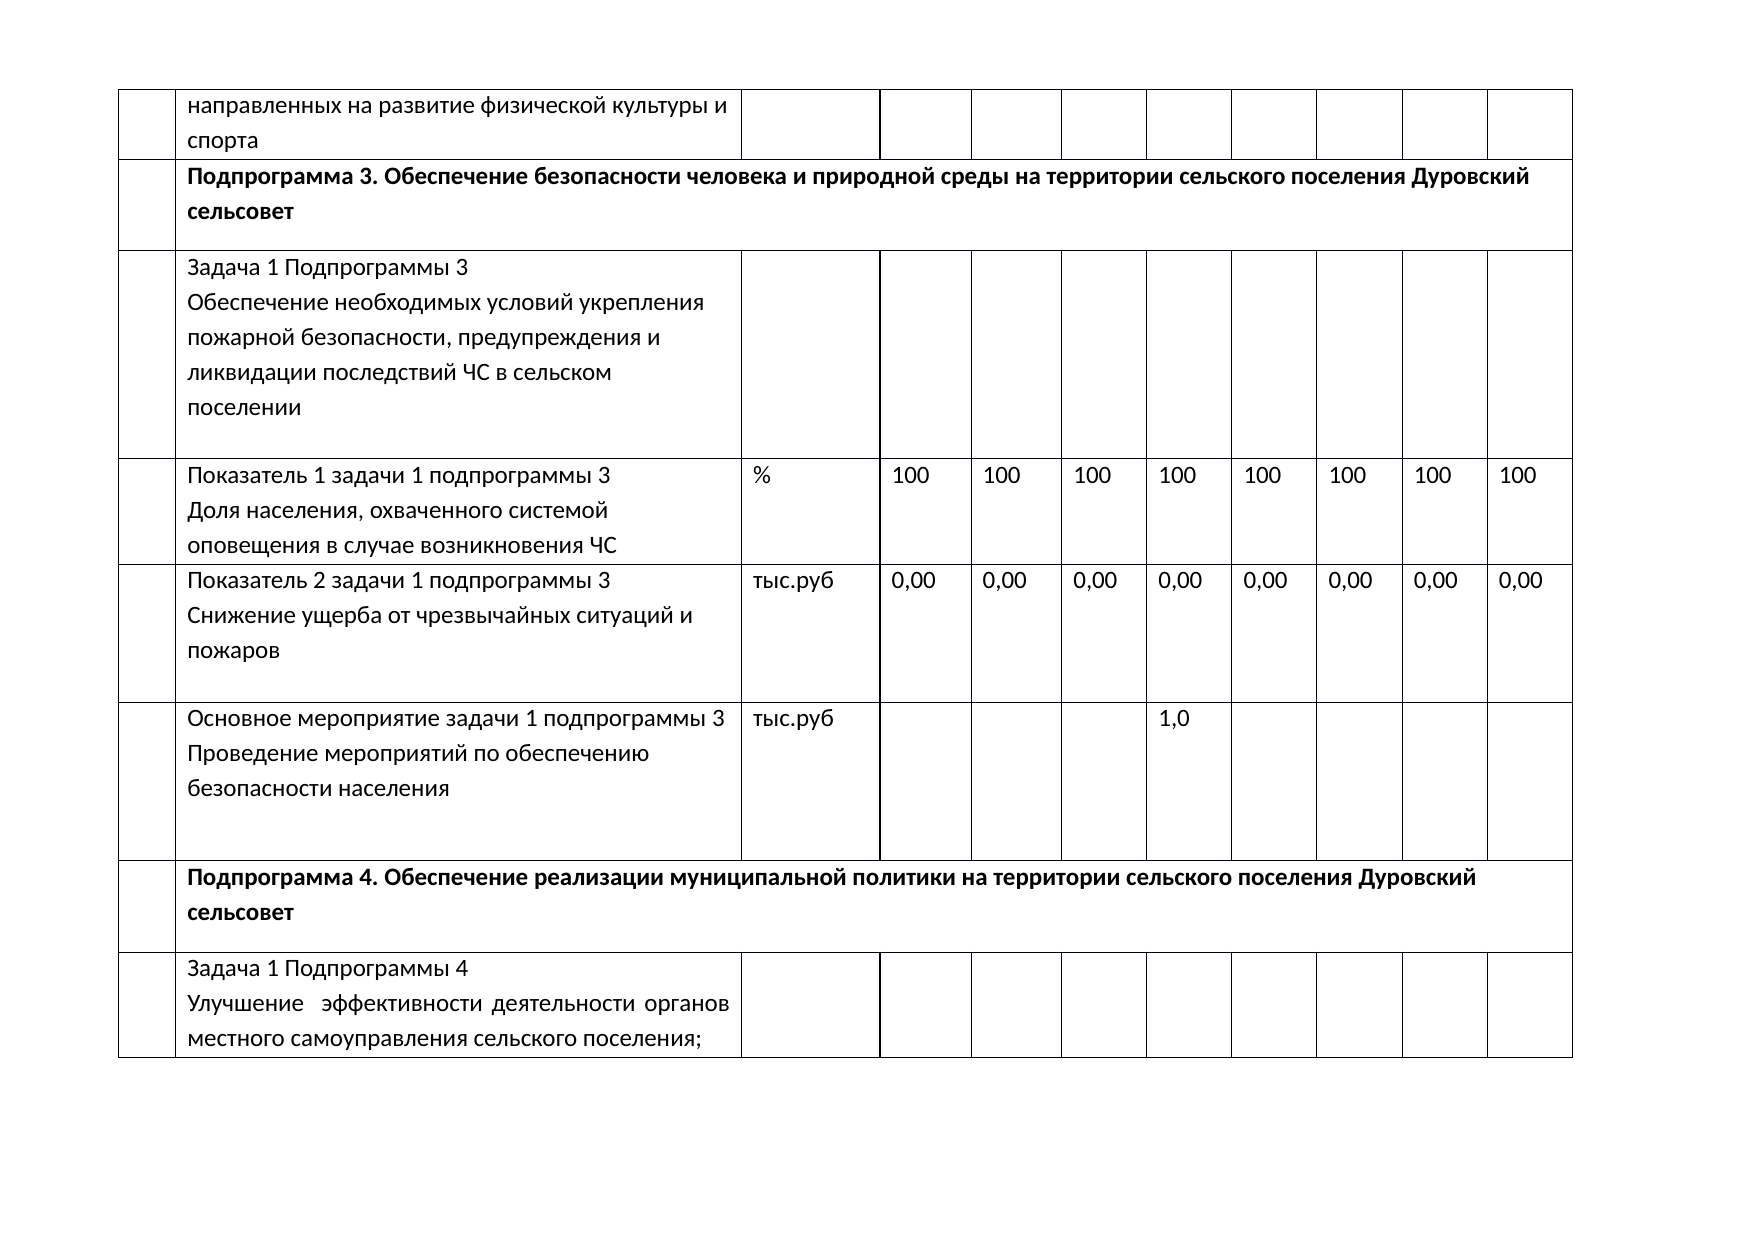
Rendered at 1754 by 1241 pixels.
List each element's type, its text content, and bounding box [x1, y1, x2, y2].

table_cell 100 [881, 459, 971, 564]
table_cell 0,00 [1062, 565, 1146, 702]
table_cell 100 [1488, 459, 1572, 564]
table_cell [1317, 703, 1402, 860]
table_cell [1317, 90, 1402, 159]
table_cell [119, 703, 175, 860]
table_cell Подпрограмма 4. Обеспечение реализации муниципальной политики на территории сельского поселения Дуровский сельсовет [176, 861, 1572, 952]
table_cell 100 [1232, 459, 1316, 564]
table_cell [1403, 953, 1487, 1057]
table_cell [972, 703, 1061, 860]
table_cell [742, 90, 879, 159]
table_cell 100 [1317, 459, 1402, 564]
table_cell [119, 459, 175, 564]
table_cell [1232, 953, 1316, 1057]
table_cell [1317, 251, 1402, 458]
table_cell [1062, 251, 1146, 458]
table_cell [881, 90, 971, 159]
table_cell [1488, 703, 1572, 860]
table_cell [1147, 953, 1231, 1057]
table_cell Подпрограмма 3. Обеспечение безопасности человека и природной среды на территории сельского поселения Дуровский сельсовет [176, 160, 1572, 250]
table_cell Показатель 1 задачи 1 подпрограммы 3 Доля населения, охваченного системой оповещения в случае возникновения ЧС [176, 459, 741, 564]
table_cell [1488, 953, 1572, 1057]
table_cell 0,00 [1317, 565, 1402, 702]
table_cell 0,00 [1403, 565, 1487, 702]
table_cell [1062, 90, 1146, 159]
table_cell [881, 251, 971, 458]
table_cell [119, 861, 175, 952]
table_cell [1232, 703, 1316, 860]
table_cell 100 [1062, 459, 1146, 564]
table_cell 100 [1403, 459, 1487, 564]
table_cell 0,00 [1147, 565, 1231, 702]
table_cell [972, 953, 1061, 1057]
table_cell [119, 251, 175, 458]
table_cell [742, 251, 879, 458]
table_cell [1317, 953, 1402, 1057]
table_cell [881, 953, 971, 1057]
table_cell тыс.руб [742, 565, 879, 702]
table_cell направленных на развитие физической культуры и спорта [176, 90, 741, 159]
table_cell [1488, 90, 1572, 159]
table_cell [972, 251, 1061, 458]
table_cell Задача 1 Подпрограммы 3 Обеспечение необходимых условий укрепления пожарной безопасности, предупреждения и ликвидации последствий ЧС в сельском поселении [176, 251, 741, 458]
table_cell [1403, 251, 1487, 458]
table_cell 0,00 [972, 565, 1061, 702]
table_cell Показатель 2 задачи 1 подпрограммы 3 Снижение ущерба от чрезвычайных ситуаций и пожаров [176, 565, 741, 702]
table_cell 100 [972, 459, 1061, 564]
table_cell 0,00 [1488, 565, 1572, 702]
table_cell [1403, 90, 1487, 159]
table_cell [119, 565, 175, 702]
table_cell 0,00 [1232, 565, 1316, 702]
table_cell тыс.руб [742, 703, 879, 860]
table_cell Основное мероприятие задачи 1 подпрограммы 3 Проведение мероприятий по обеспечению безопасности населения [176, 703, 741, 860]
table_cell [119, 160, 175, 250]
table_cell [1147, 251, 1231, 458]
table_cell 1,0 [1147, 703, 1231, 860]
table_cell [1062, 703, 1146, 860]
table_cell [1232, 251, 1316, 458]
table_cell % [742, 459, 879, 564]
table_cell [119, 953, 175, 1057]
table_cell [1062, 953, 1146, 1057]
table_cell [972, 90, 1061, 159]
table_cell [1488, 251, 1572, 458]
table_cell 100 [1147, 459, 1231, 564]
table_cell [881, 703, 971, 860]
table_cell [742, 953, 879, 1057]
table_cell [1232, 90, 1316, 159]
table_cell [1403, 703, 1487, 860]
table_cell Задача 1 Подпрограммы 4 Улучшение эффективности деятельности органов местного самоуправления сельского поселения; [176, 953, 741, 1057]
table_cell [1147, 90, 1231, 159]
table_cell 0,00 [881, 565, 971, 702]
table_cell [119, 90, 175, 159]
